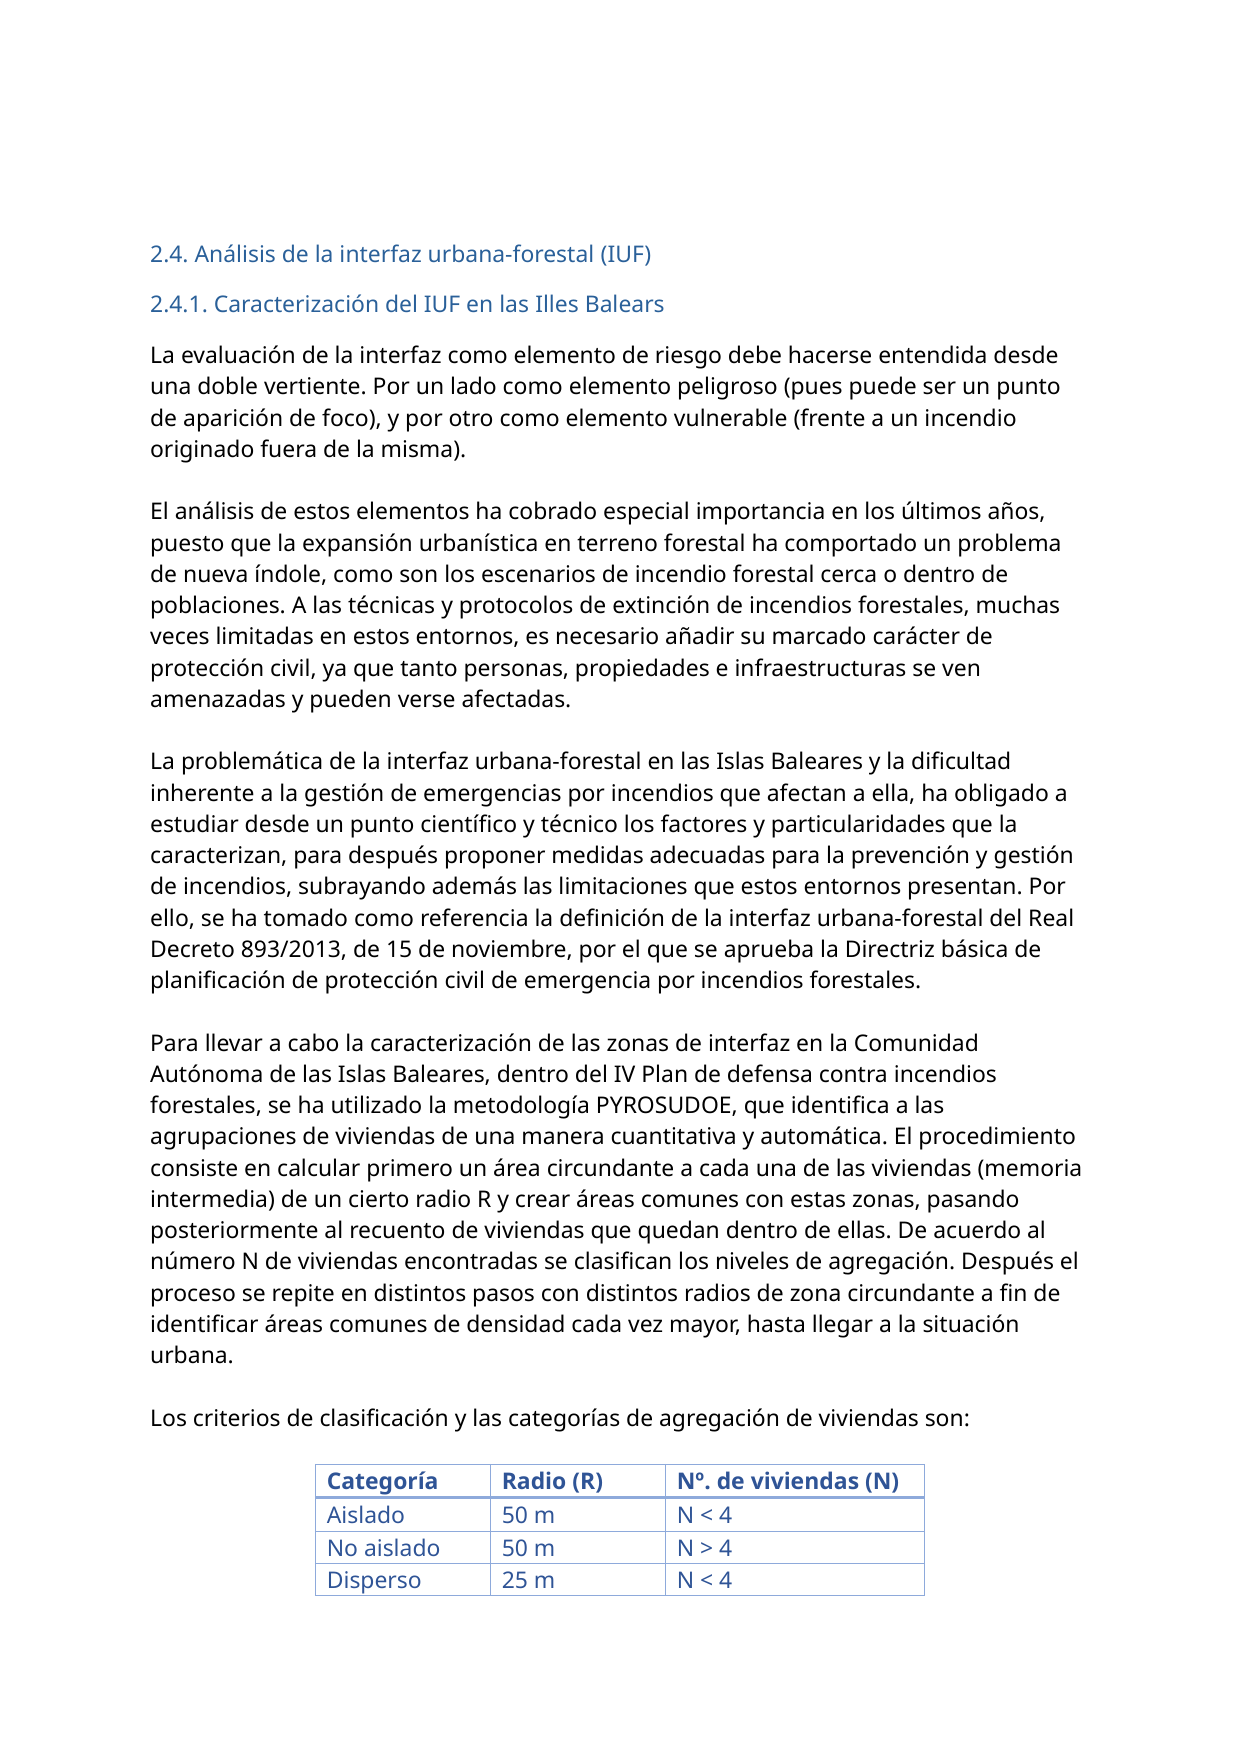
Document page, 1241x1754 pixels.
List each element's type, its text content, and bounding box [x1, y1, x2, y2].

table_cell Disperso [316, 1564, 490, 1595]
table_cell Aislado [316, 1499, 490, 1531]
table_cell 50 m [491, 1499, 665, 1531]
table_header Nº. de viviendas (N) [666, 1465, 924, 1496]
table_cell 25 m [491, 1564, 665, 1595]
text El análisis de estos elementos ha cobrado especial importancia en los últimos años, puesto que la expansión urbanística en terreno forestal ha comportado un problema de nueva índole, como son los escenarios de incendio forestal cerca o dentro de poblaciones. A las técnicas y protocolos de extinción de incendios forestales, muchas veces limitadas en estos entornos, es necesario añadir su marcado carácter de protección civil, ya que tanto personas, propiedades e infraestructuras se ven amenazadas y pueden verse afectadas. [150, 495, 1090, 714]
text Los criterios de clasificación y las categorías de agregación de viviendas son: [150, 1401, 1090, 1433]
text 2.4.1. Caracterización del IUF en las Illes Balears [150, 288, 1090, 320]
text 2.4. Análisis de la interfaz urbana-forestal (IUF) [150, 238, 1090, 269]
table_header Categoría [316, 1465, 490, 1496]
table_cell N > 4 [666, 1532, 924, 1563]
table_header Radio (R) [491, 1465, 665, 1496]
table_cell N < 4 [666, 1564, 924, 1595]
table_cell 50 m [491, 1532, 665, 1563]
text La evaluación de la interfaz como elemento de riesgo debe hacerse entendida desde una doble vertiente. Por un lado como elemento peligroso (pues puede ser un punto de aparición de foco), y por otro como elemento vulnerable (frente a un incendio originado fuera de la misma). [150, 339, 1090, 464]
table_cell N < 4 [666, 1499, 924, 1531]
text Para llevar a cabo la caracterización de las zonas de interfaz en la Comunidad Autónoma de las Islas Baleares, dentro del IV Plan de defensa contra incendios forestales, se ha utilizado la metodología PYROSUDOE, que identifica a las agrupaciones de viviendas de una manera cuantitativa y automática. El procedimiento consiste en calcular primero un área circundante a cada una de las viviendas (memoria intermedia) de un cierto radio R y crear áreas comunes con estas zonas, pasando posteriormente al recuento de viviendas que quedan dentro de ellas. De acuerdo al número N de viviendas encontradas se clasifican los niveles de agregación. Después el proceso se repite en distintos pasos con distintos radios de zona circundante a fin de identificar áreas comunes de densidad cada vez mayor, hasta llegar a la situación urbana. [150, 1026, 1090, 1370]
text La problemática de la interfaz urbana-forestal en las Islas Baleares y la dificultad inherente a la gestión de emergencias por incendios que afectan a ella, ha obligado a estudiar desde un punto científico y técnico los factores y particularidades que la caracterizan, para después proponer medidas adecuadas para la prevención y gestión de incendios, subrayando además las limitaciones que estos entornos presentan. Por ello, se ha tomado como referencia la definición de la interfaz urbana-forestal del Real Decreto 893/2013, de 15 de noviembre, por el que se aprueba la Directriz básica de planificación de protección civil de emergencia por incendios forestales. [150, 745, 1090, 995]
table_cell No aislado [316, 1532, 490, 1563]
